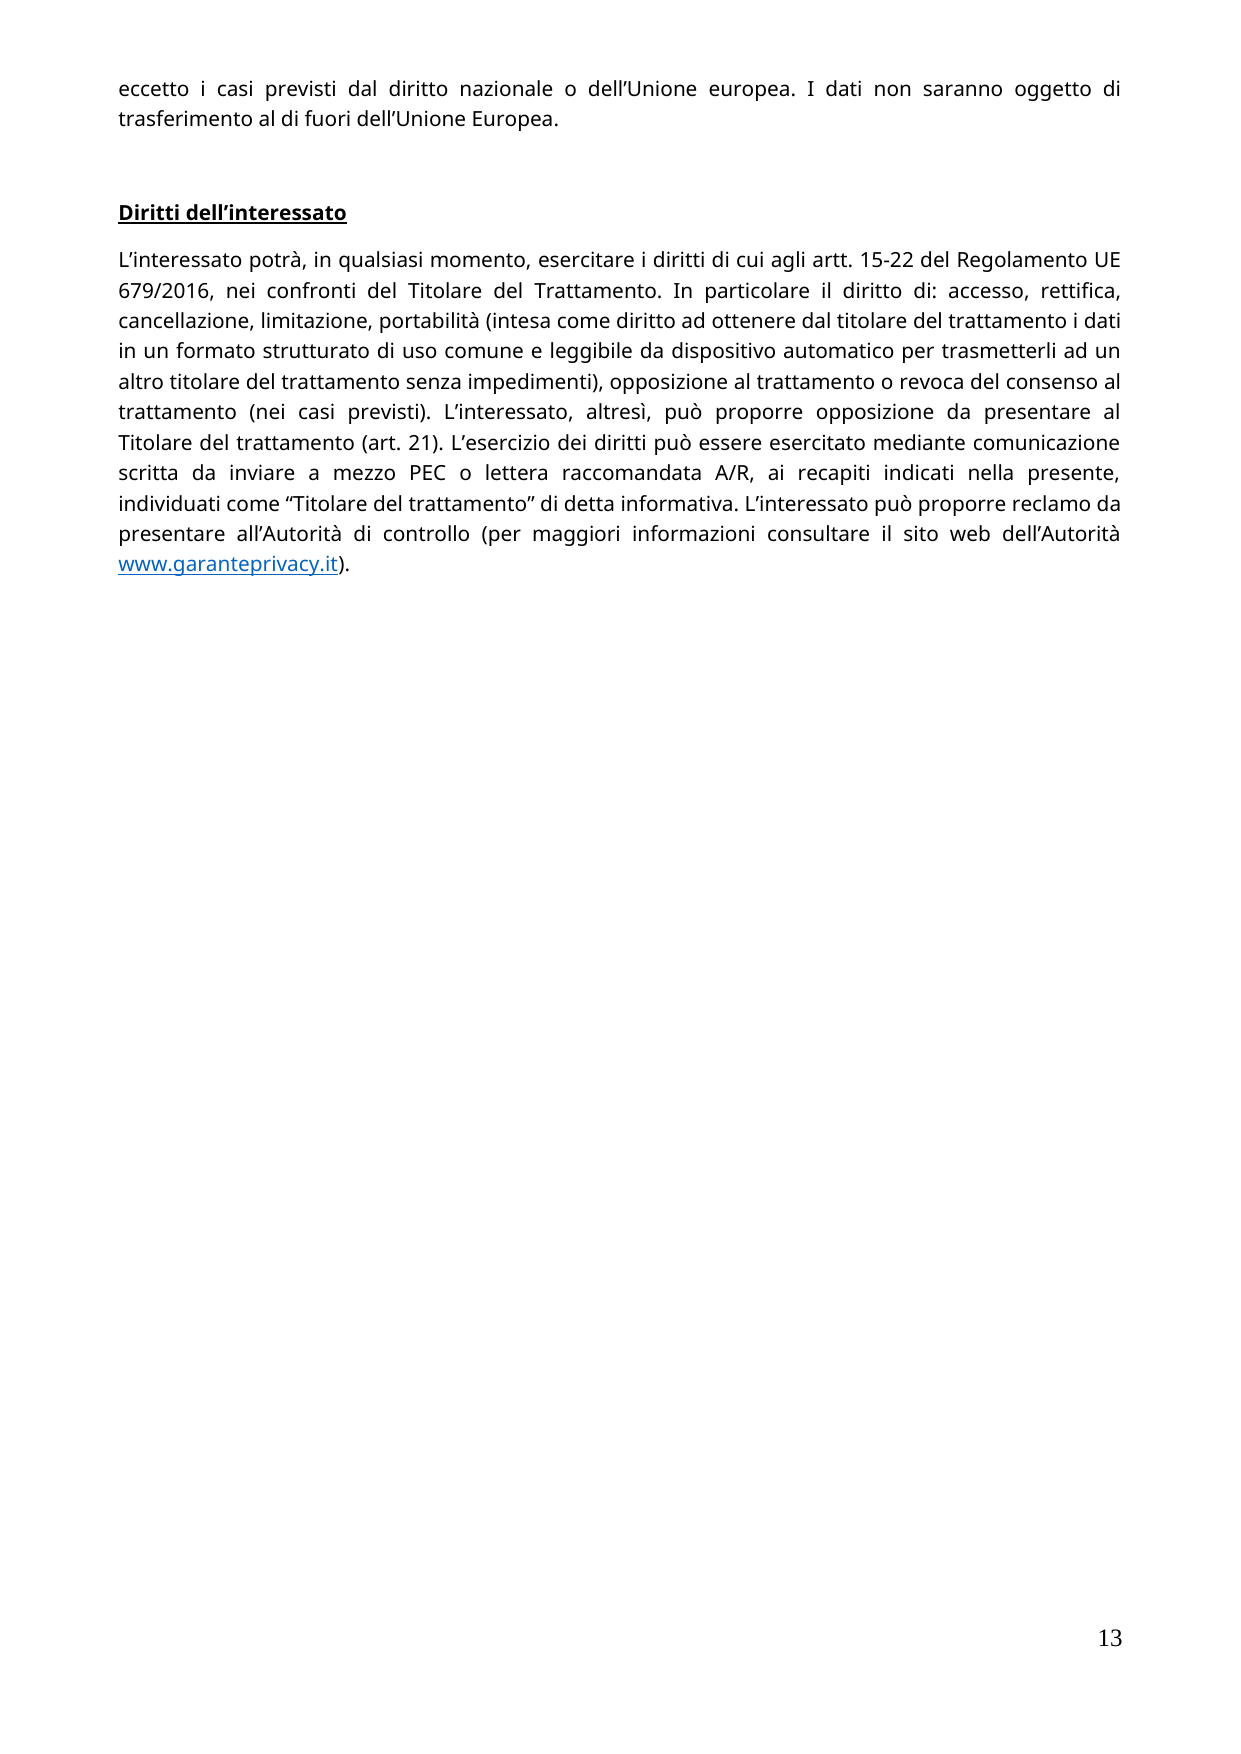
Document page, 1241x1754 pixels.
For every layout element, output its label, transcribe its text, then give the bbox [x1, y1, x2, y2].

text Diritti dell’interessato [118, 198, 1122, 227]
text eccetto i casi previsti dal diritto nazionale o dell’Unione europea. I dati non saranno oggetto di trasferimento al di fuori dell’Unione Europea. [118, 74, 1122, 133]
text L’interessato potrà, in qualsiasi momento, esercitare i diritti di cui agli artt. 15-22 del Regolamento UE 679/2016, nei confronti del Titolare del Trattamento. In particolare il diritto di: accesso, rettifica, cancellazione, limitazione, portabilità (intesa come diritto ad ottenere dal titolare del trattamento i dati in un formato strutturato di uso comune e leggibile da dispositivo automatico per trasmetterli ad un altro titolare del trattamento senza impedimenti), opposizione al trattamento o revoca del consenso al trattamento (nei casi previsti). L’interessato, altresì, può proporre opposizione da presentare al Titolare del trattamento (art. 21). L’esercizio dei diritti può essere esercitato mediante comunicazione scritta da inviare a mezzo PEC o lettera raccomandata A/R, ai recapiti indicati nella presente, individuati come “Titolare del trattamento” di detta informativa. L’interessato può proporre reclamo da presentare all’Autorità di controllo (per maggiori informazioni consultare il sito web dell’Autorità www.garanteprivacy.it). [118, 245, 1122, 578]
